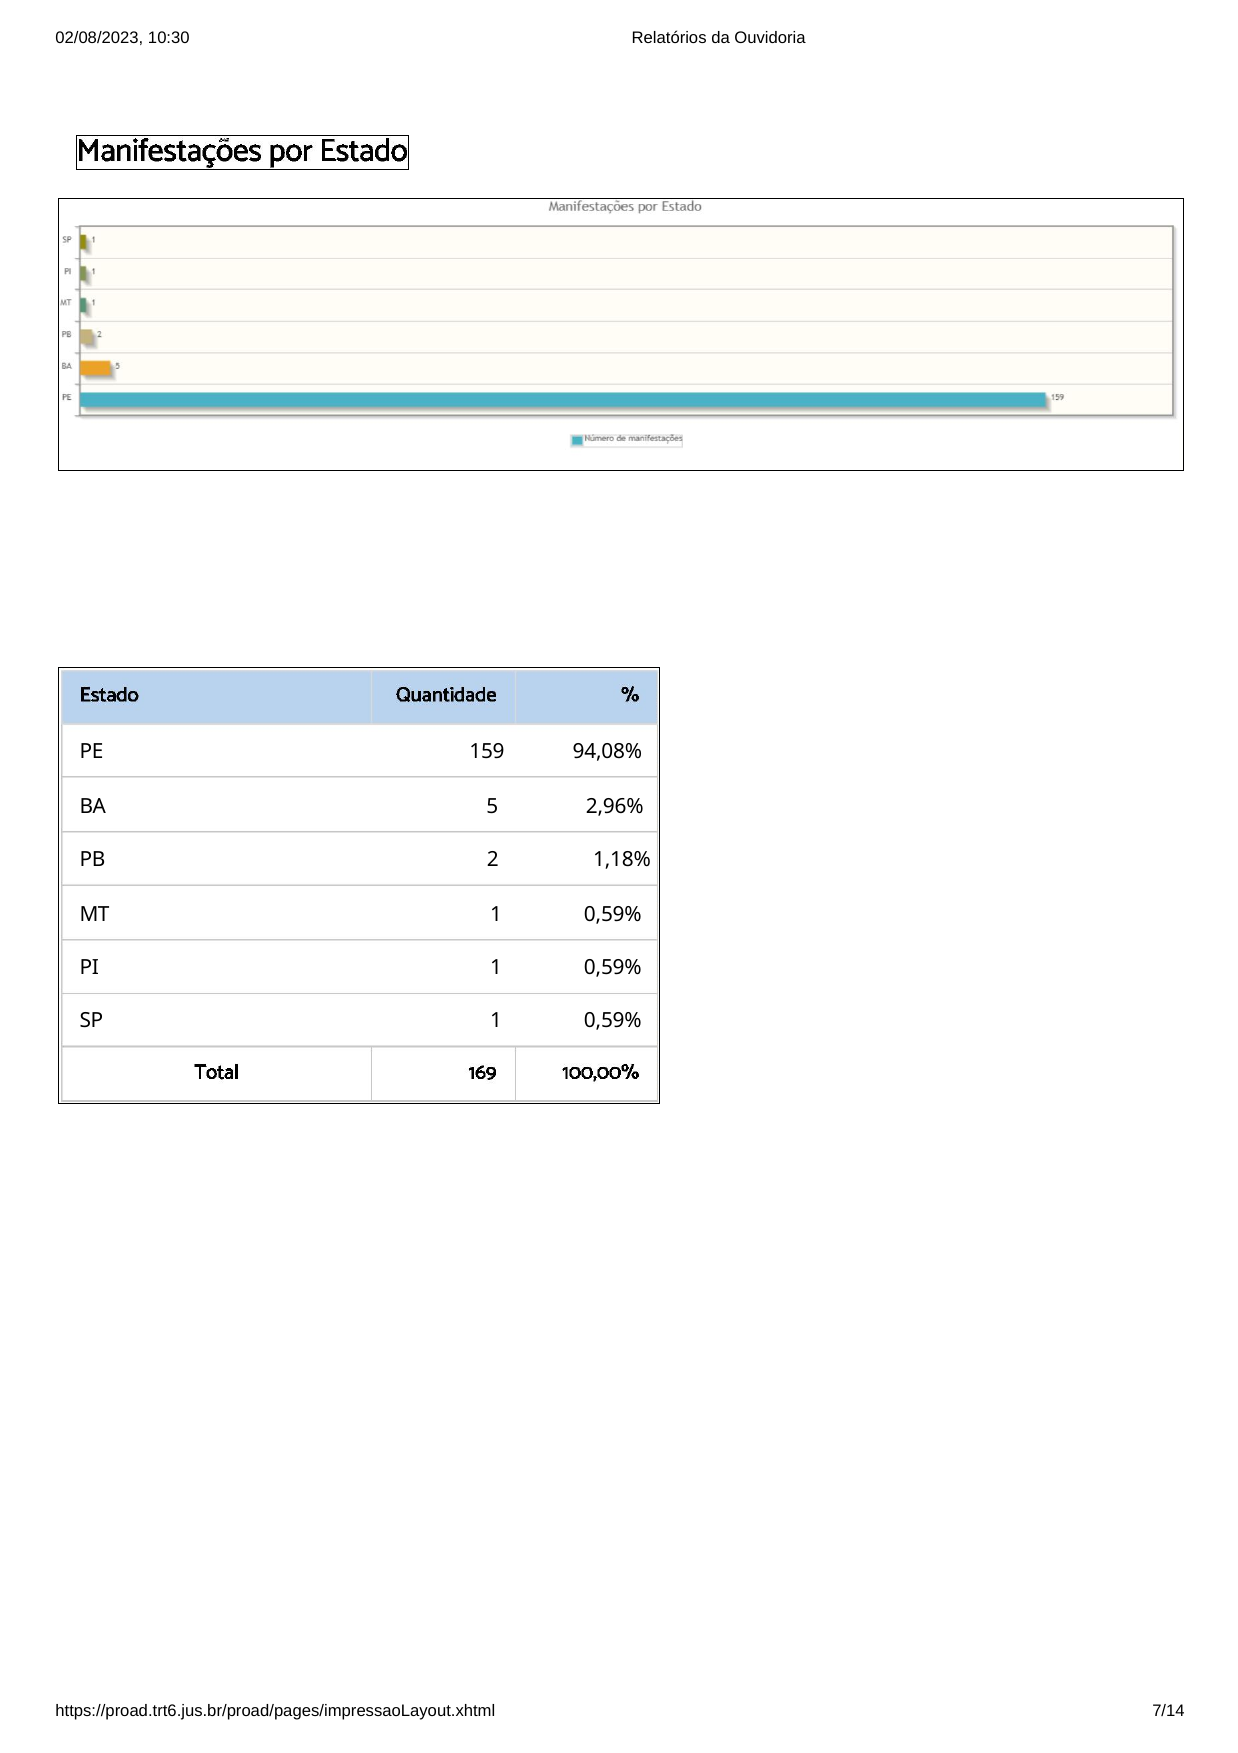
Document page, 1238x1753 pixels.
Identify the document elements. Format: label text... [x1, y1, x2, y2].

text 0 [57, 33, 62, 42]
text PI [79, 947, 132, 981]
text 0 [55, 29, 64, 47]
text 0,59% [584, 947, 663, 981]
text BA [79, 786, 129, 820]
text 2,96% [586, 786, 663, 820]
text 0,59% [584, 1001, 663, 1034]
text 0,59% [584, 894, 663, 928]
text https://proad.trt6.jus.br/proad/pages/impressaoLayout.xhtml [55, 1702, 520, 1720]
text MT [79, 894, 132, 928]
text 94,08% [572, 732, 663, 765]
text SP [79, 1001, 127, 1034]
text PB [79, 840, 128, 873]
text 2/08/2023, 10:30 [64, 29, 214, 47]
text 1 [490, 894, 521, 928]
text 1 [490, 1001, 521, 1034]
text 7/14 [1152, 1702, 1209, 1720]
text PE [79, 732, 163, 765]
picture [59, 668, 659, 1103]
text 5 [486, 786, 521, 820]
picture [77, 136, 408, 169]
text 1 [490, 947, 521, 981]
text 2 [487, 840, 521, 873]
picture [59, 199, 1183, 470]
text 1,18% [593, 840, 663, 873]
text 159 [469, 732, 521, 765]
text Relatórios da Ouvidoria [631, 29, 831, 47]
